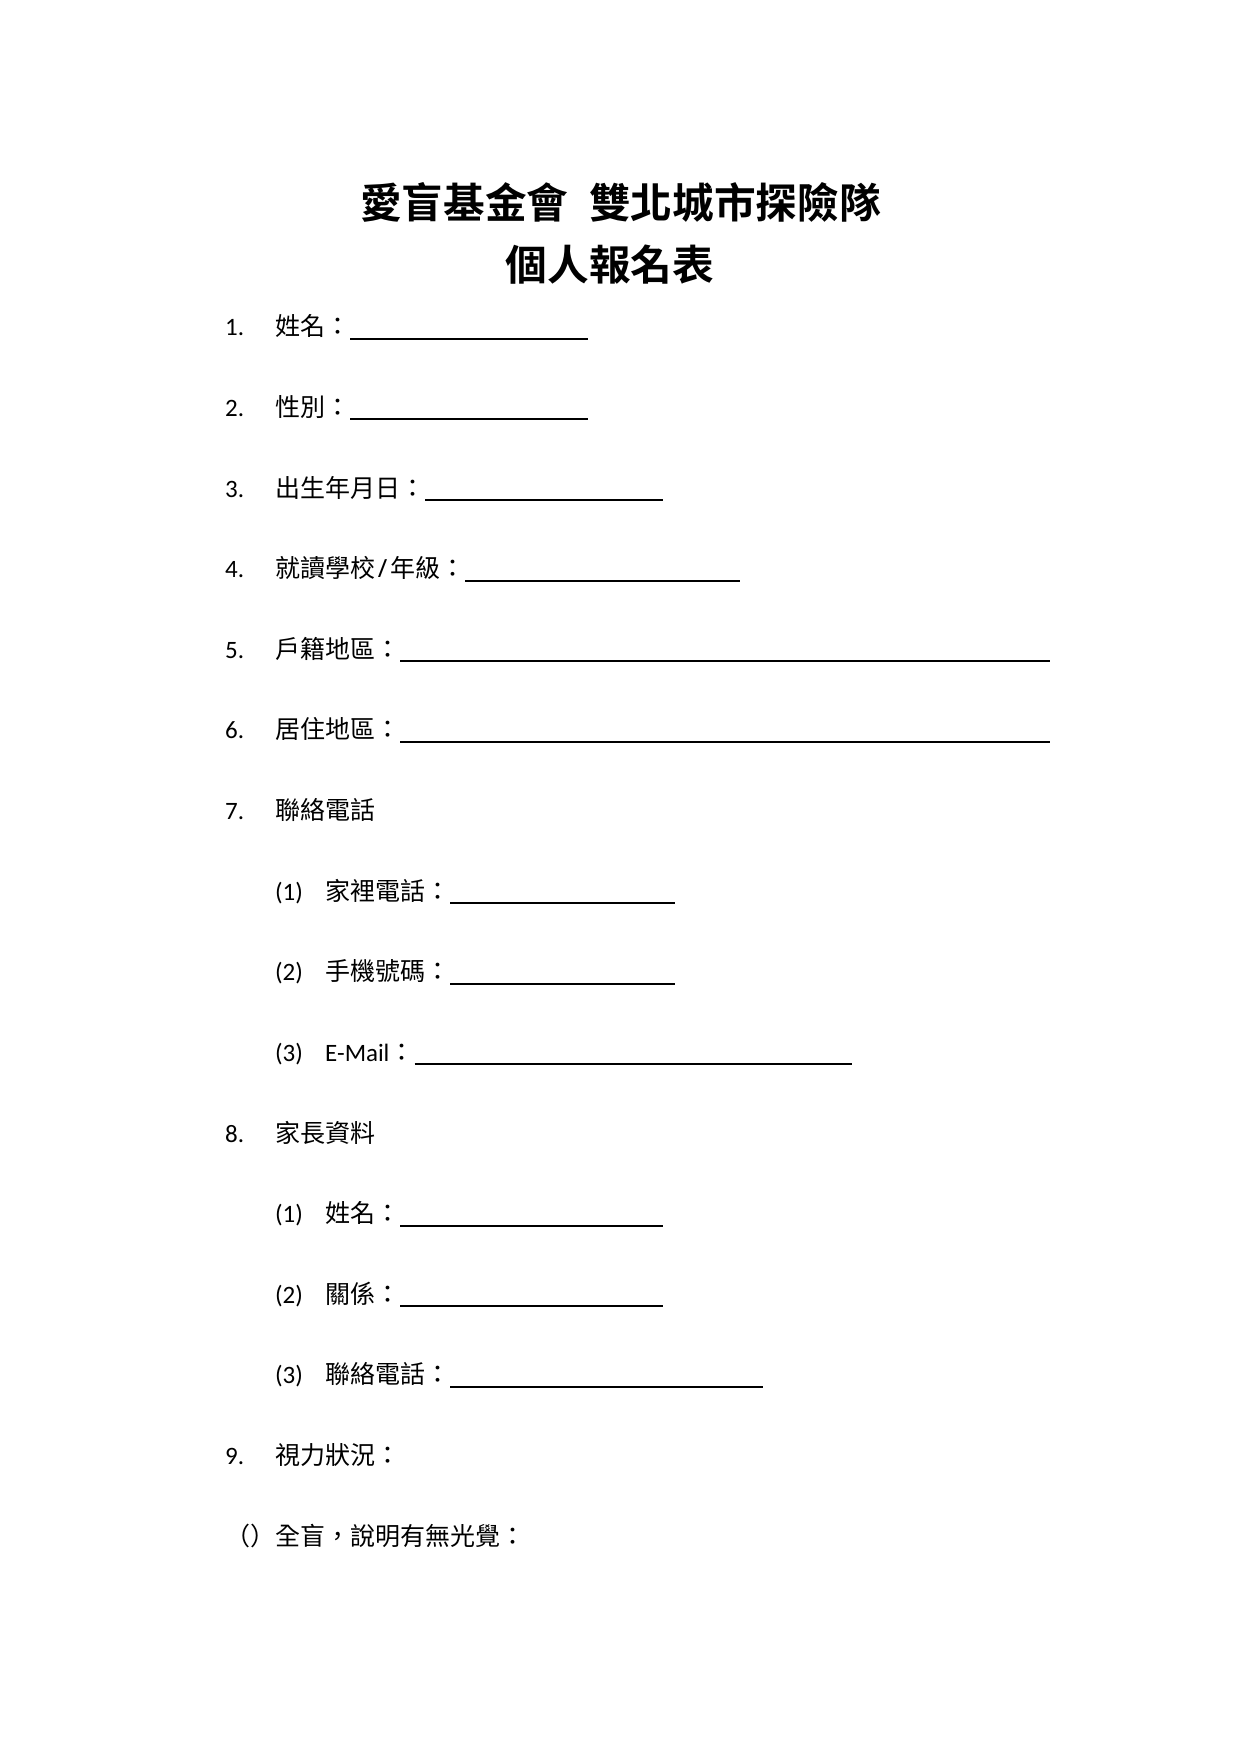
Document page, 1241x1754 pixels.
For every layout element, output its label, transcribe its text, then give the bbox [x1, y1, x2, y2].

list 聯絡電話： [275, 1331, 1053, 1394]
list 居住地區： [225, 686, 1053, 749]
list 視力狀況： [225, 1412, 1053, 1474]
list 關係： [275, 1251, 1053, 1313]
list 姓名： [225, 283, 1053, 346]
list 家長資料 [225, 1089, 1053, 1152]
list 聯絡電話 [225, 767, 1053, 829]
list 手機號碼： [275, 928, 1053, 991]
text 愛盲基金會 雙北城市探險隊 [187, 158, 1053, 221]
list 姓名： [275, 1170, 1053, 1233]
text 個人報名表 [187, 221, 1053, 283]
text （）全盲，說明有無光覺： [225, 1493, 1053, 1555]
list E-Mail： [275, 1009, 1053, 1071]
list 戶籍地區： [225, 606, 1053, 668]
list 家裡電話： [275, 848, 1053, 910]
list 就讀學校/年級： [225, 525, 1053, 588]
list 性別： [225, 364, 1053, 426]
list 出生年月日： [225, 444, 1053, 507]
